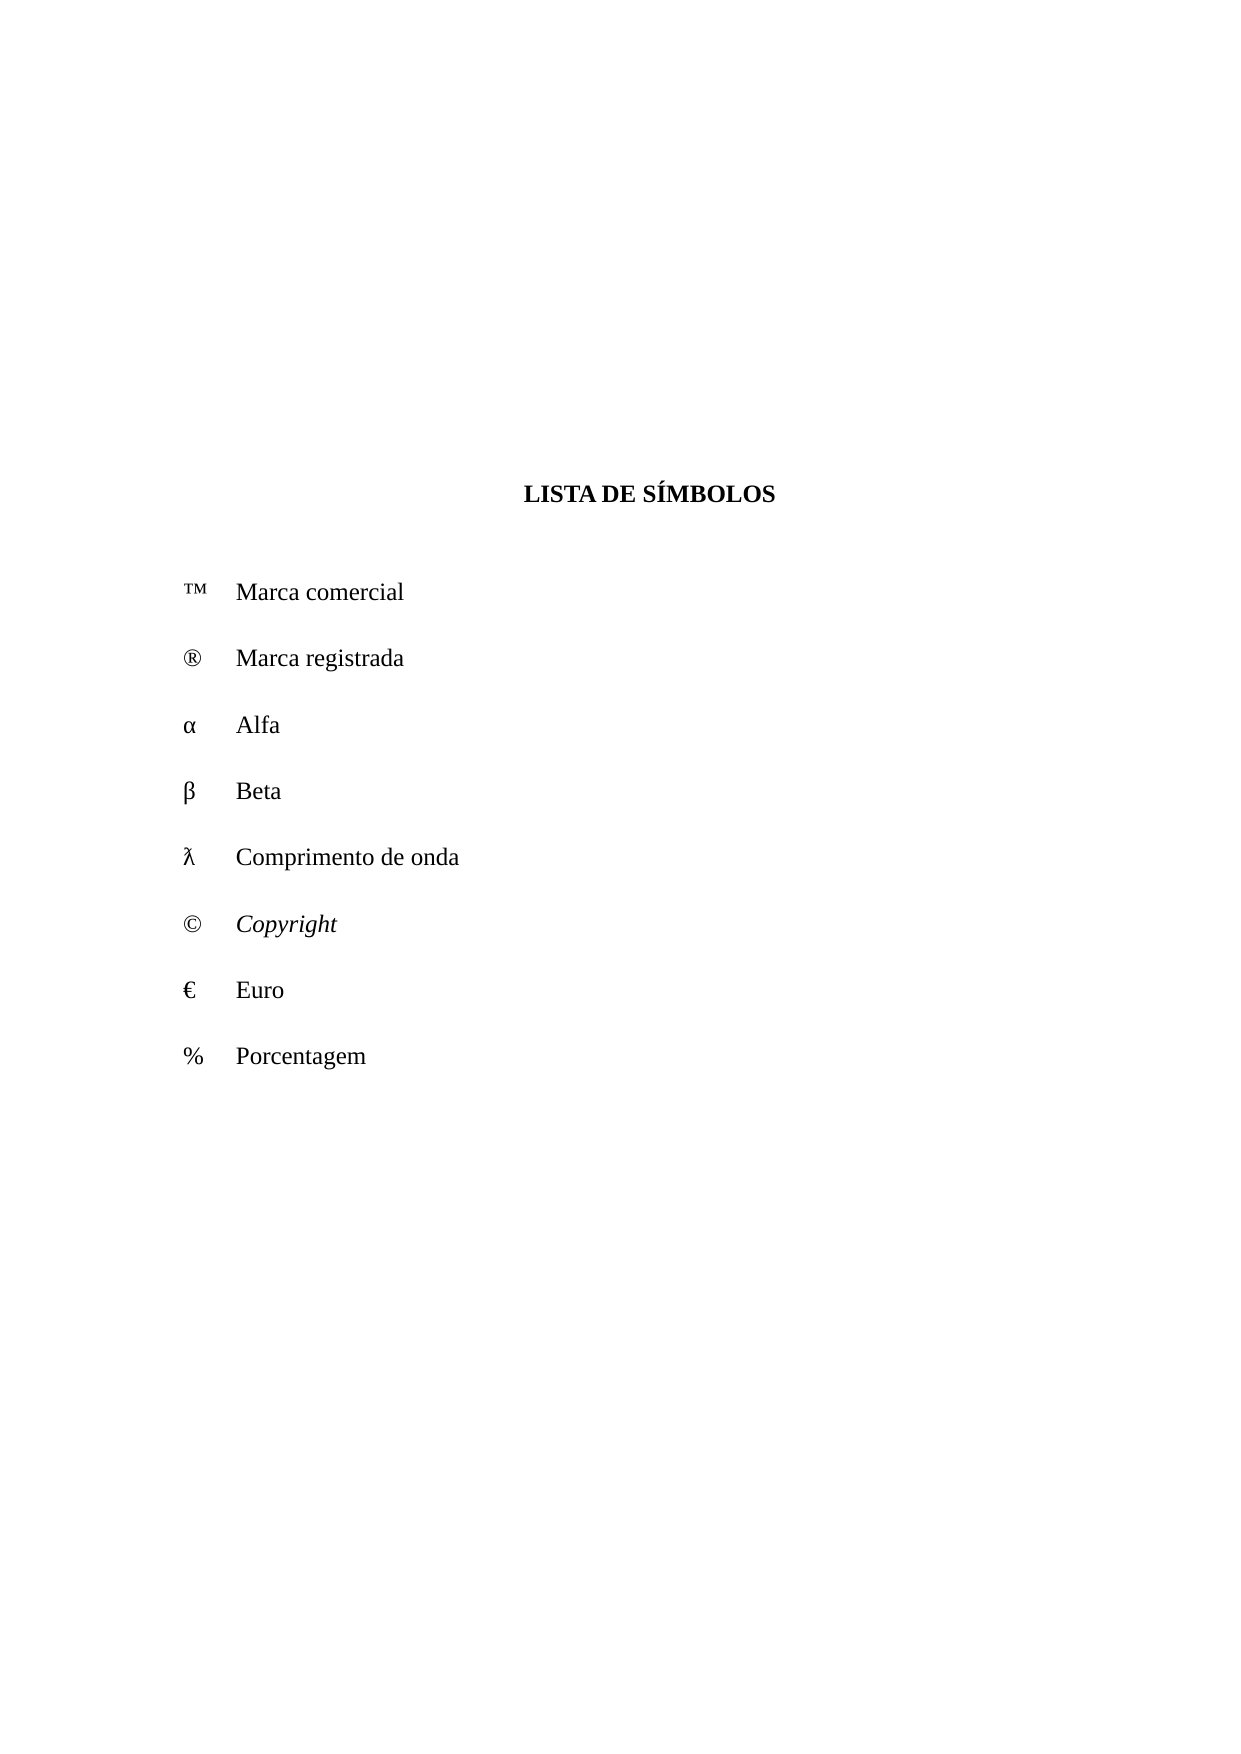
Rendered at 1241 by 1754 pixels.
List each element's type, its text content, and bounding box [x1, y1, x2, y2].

table_cell % [177, 1030, 230, 1096]
text LISTA DE SÍMBOLOS [177, 479, 1122, 508]
table_header ™ [177, 565, 230, 632]
table_cell Comprimento de onda [230, 831, 1122, 897]
table_cell Alfa [230, 698, 1122, 764]
table_cell € [177, 964, 230, 1030]
table_cell Copyright [230, 897, 1122, 963]
table_cell Euro [230, 964, 1122, 1030]
table_cell α [177, 698, 230, 764]
table_header Marca comercial [230, 565, 1122, 632]
table_cell ƛ [177, 831, 230, 897]
table_cell Beta [230, 764, 1122, 831]
table_cell © [177, 897, 230, 963]
table_cell Marca registrada [230, 632, 1122, 698]
table_cell β [177, 764, 230, 831]
table_cell Porcentagem [230, 1030, 1122, 1096]
table_cell ® [177, 632, 230, 698]
